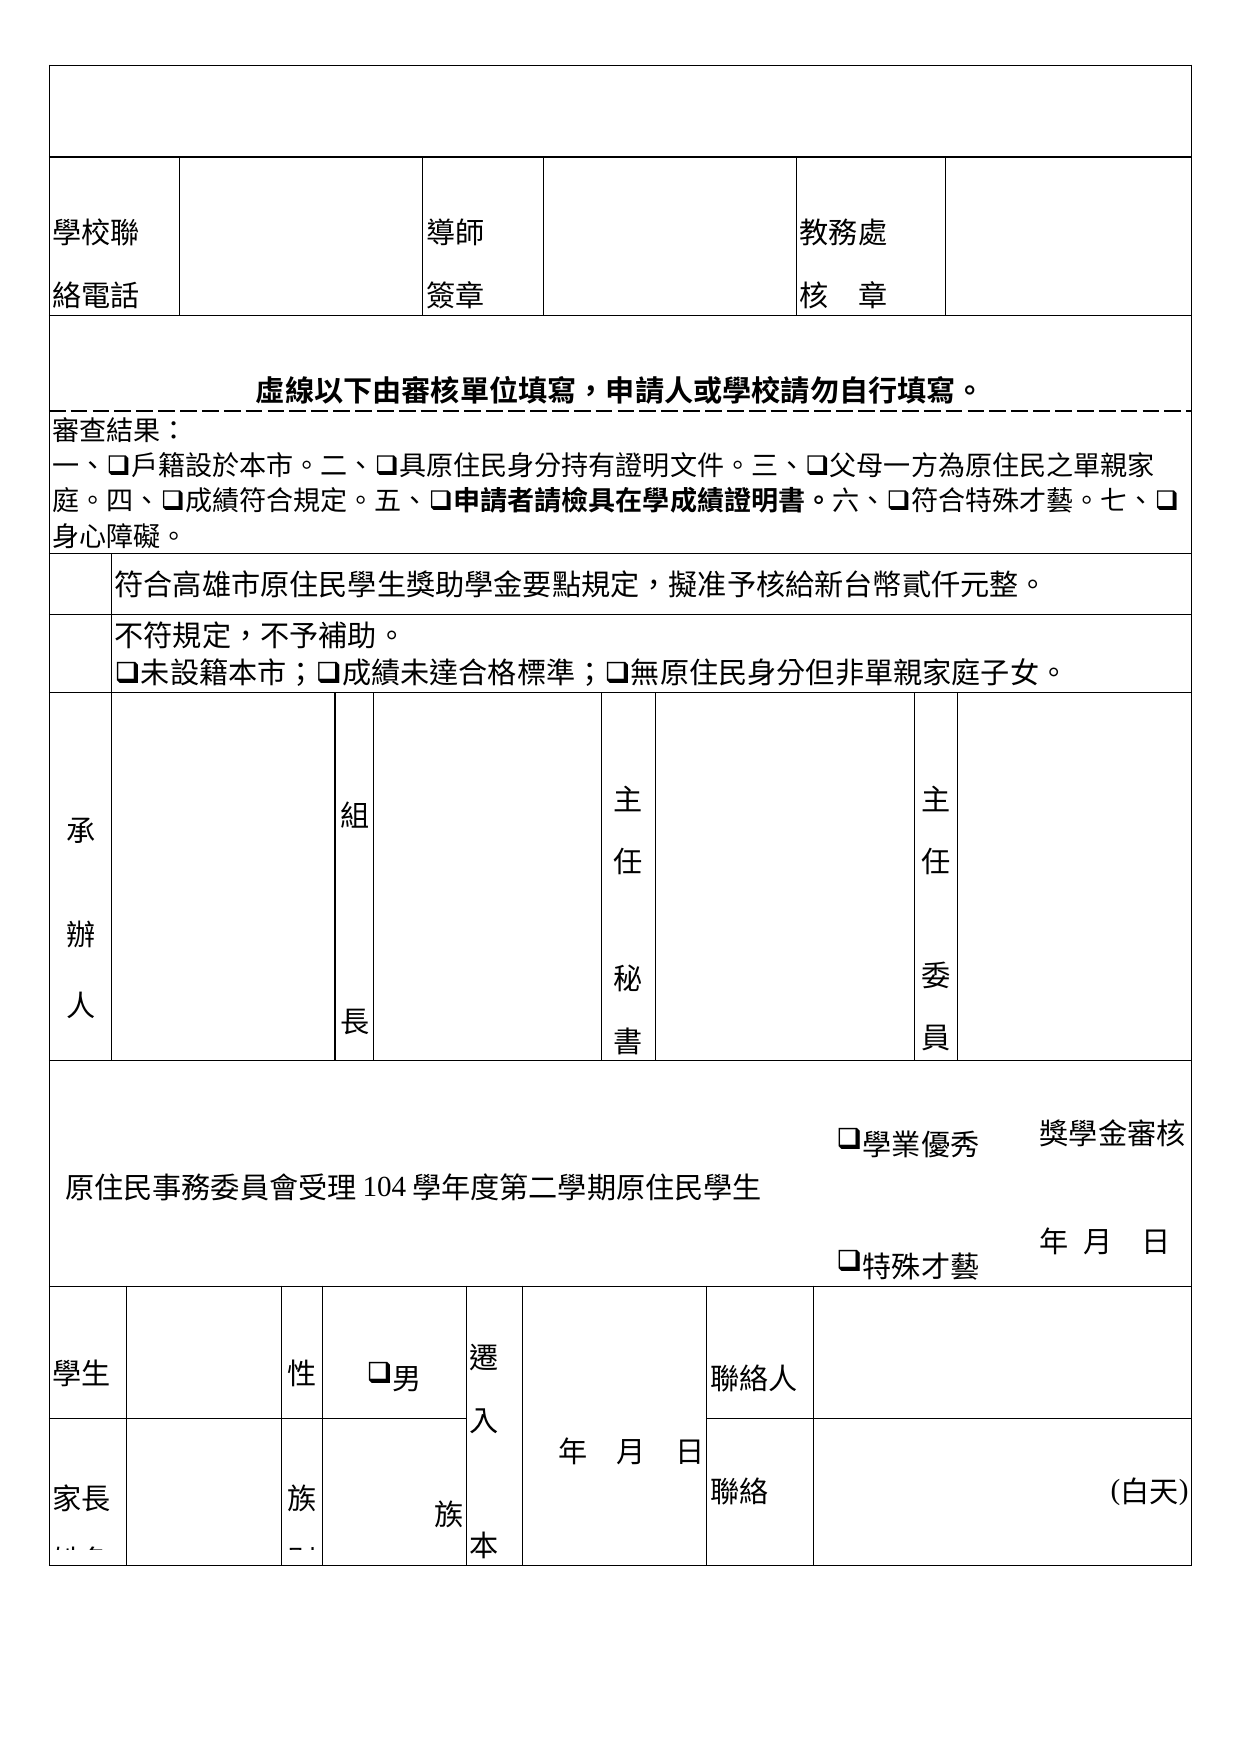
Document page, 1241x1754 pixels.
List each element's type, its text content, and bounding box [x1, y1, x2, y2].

table_cell 承 辦 人 [50, 693, 111, 1060]
table_cell 族 [323, 1419, 466, 1565]
table_cell [958, 693, 1191, 1060]
table_cell 虛線以下由審核單位填寫，申請人或學校請勿自行填寫。 [50, 316, 1191, 410]
table_cell 學校聯 絡電話 [50, 158, 179, 314]
table_cell 組 長 [336, 693, 373, 1060]
table_cell [544, 158, 796, 314]
table_cell [814, 1287, 1191, 1418]
table_cell 聯絡 電話 [707, 1419, 813, 1565]
table_cell 審查結果： 一、戶籍設於本市。二、具原住民身分持有證明文件。三、父母一方為原住民之單親家庭。四、成績符合規定。五、申請者請檢具在學成績證明書。六、符合特殊才藝。七、身心障礙。 [50, 410, 1191, 553]
table_cell 遷入 本市 [467, 1287, 522, 1565]
table_cell 原住民事務委員會受理104學年度第二學期原住民學生 [50, 1061, 833, 1286]
table_cell [112, 693, 334, 1060]
table_cell 年 月 日 [523, 1287, 706, 1565]
table_cell 符合高雄市原住民學生獎助學金要點規定，擬准予核給新台幣貳仟元整。 [112, 554, 1191, 614]
table_cell 特殊才藝 [833, 1164, 1037, 1286]
table_cell 主任 秘書 [602, 693, 655, 1060]
table_cell [50, 554, 111, 614]
table_cell [374, 693, 601, 1060]
table_cell [127, 1287, 281, 1418]
table_cell [180, 158, 422, 314]
table_cell (白天) (手機) [814, 1419, 1191, 1565]
table_cell 主任 委員 [915, 693, 957, 1060]
table_cell [656, 693, 914, 1060]
table_cell 學生姓名 [50, 1287, 126, 1418]
table_cell 獎學金審核 年 月 日 [1037, 1061, 1191, 1286]
table_cell 家長姓名 [50, 1419, 126, 1565]
table_cell 族別 [282, 1419, 322, 1565]
table_cell [127, 1419, 281, 1565]
table_cell 聯絡人 [707, 1287, 813, 1418]
table_cell 不符規定，不予補助。 未設籍本市；成績未達合格標準；無原住民身分但非單親家庭子女。 [112, 615, 1191, 692]
table_cell 男 女 [323, 1287, 466, 1418]
table_cell [946, 158, 1191, 314]
table_cell 備註：本申請書各欄應據實填寫，如有不實或已領受其他政府機關、公營事業獎學金，除追繳補助款外，依法究辦。 [50, 66, 1191, 156]
table_cell 導師 簽章 [423, 158, 543, 314]
table_cell 性別 [282, 1287, 322, 1418]
table_cell [50, 615, 111, 692]
table_cell 教務處 核 章 [797, 158, 945, 314]
table_cell 學業優秀 [833, 1061, 1037, 1163]
